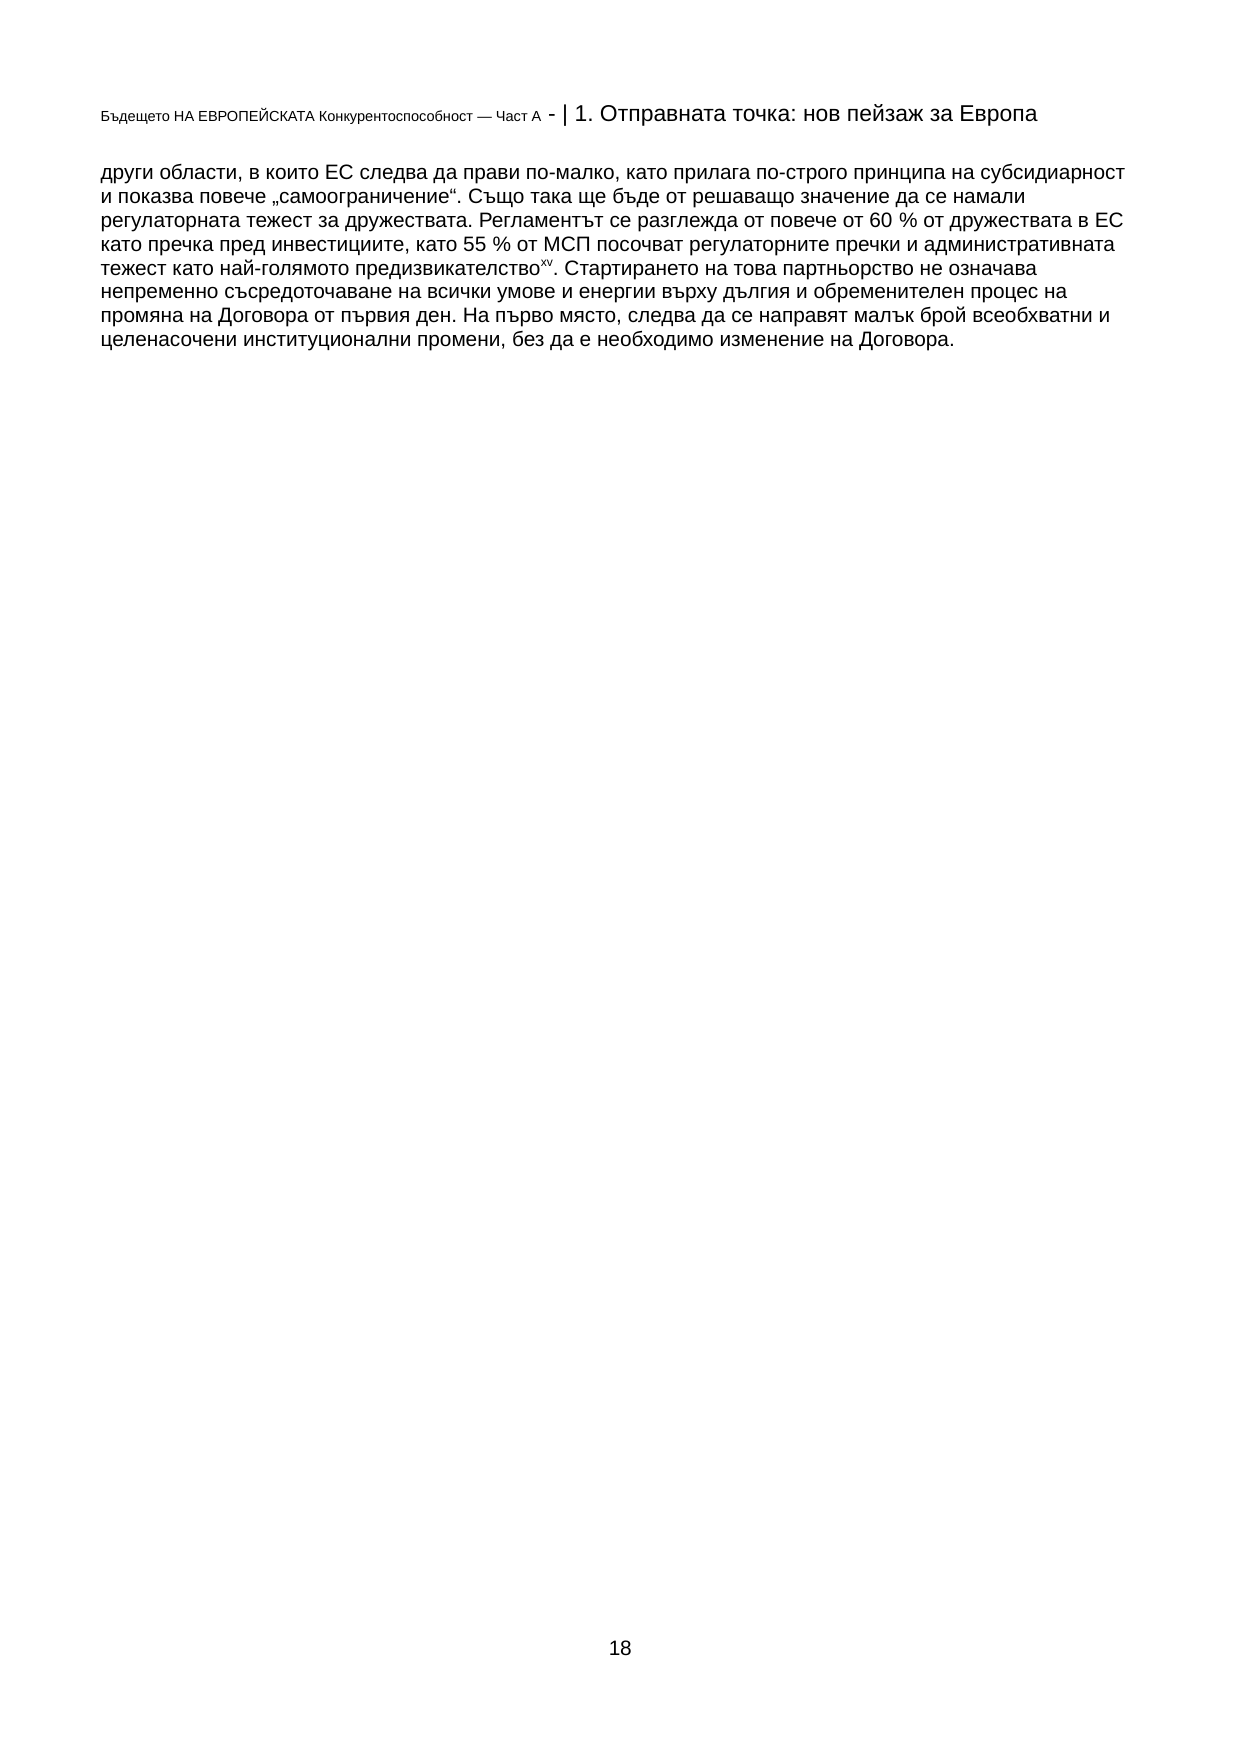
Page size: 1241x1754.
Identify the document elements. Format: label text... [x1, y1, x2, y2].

text други области, в които ЕС следва да прави по-малко, като прилага по-строго принципа на субсидиарност и показва повече „самоограничение“. Също така ще бъде от решаващо значение да се намали регулаторната тежест за дружествата. Регламентът се разглежда от повече от 60 % от дружествата в ЕС като пречка пред инвестициите, като 55 % от МСП посочват регулаторните пречки и административната тежест като най-голямото предизвикателство. Стартирането на това партньорство не означава непременно съсредоточаване на всички умове и енергии върху дългия и обременителен процес на промяна на Договора от първия ден. На първо място, следва да се направят малък брой всеобхватни и целенасочени институционални промени, без да е необходимо изменение на Договора. [100, 159, 1140, 351]
